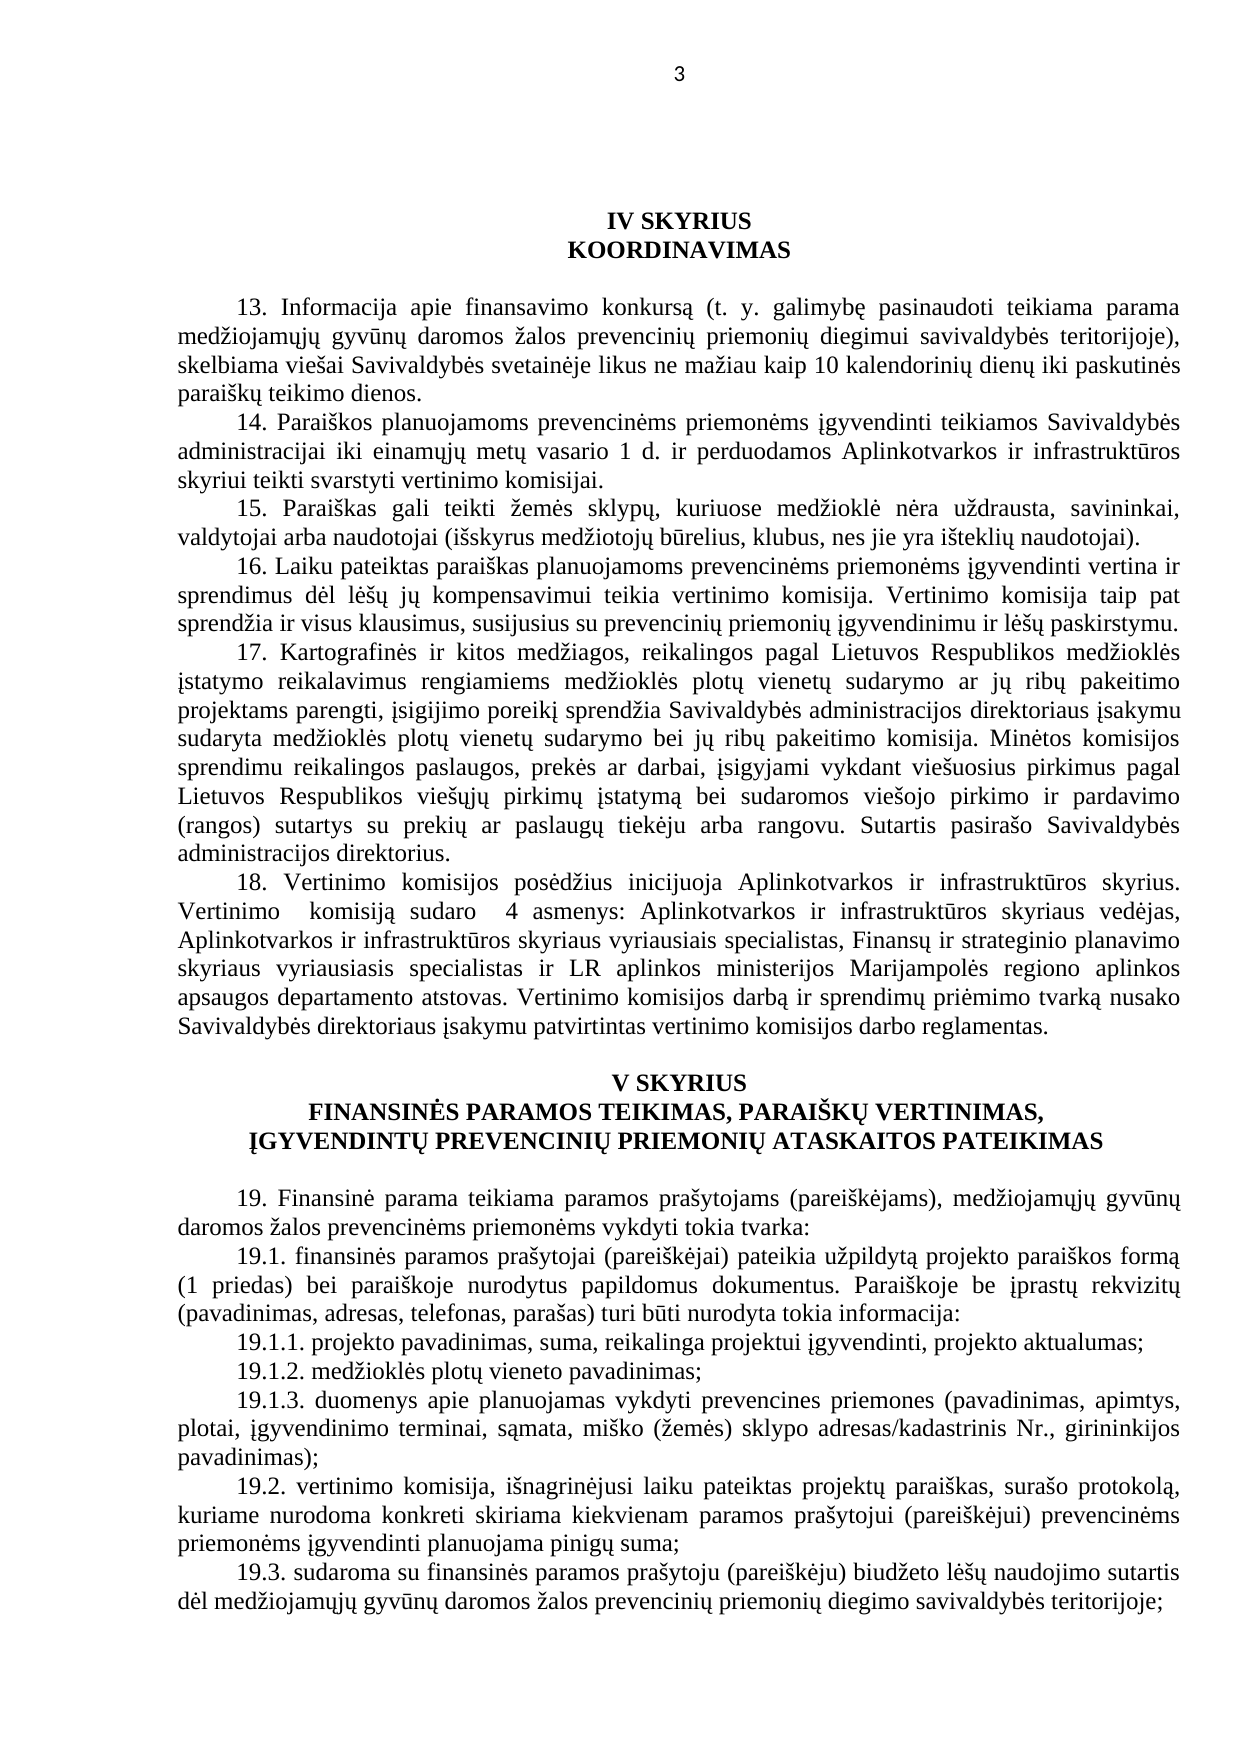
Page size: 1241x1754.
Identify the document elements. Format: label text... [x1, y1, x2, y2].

text 13. Informacija apie finansavimo konkursą (t. y. galimybę pasinaudoti teikiama parama medžiojamųjų gyvūnų daromos žalos prevencinių priemonių diegimui savivaldybės teritorijoje), skelbiama viešai Savivaldybės svetainėje likus ne mažiau kaip 10 kalendorinių dienų iki paskutinės paraiškų teikimo dienos. [177, 292, 1181, 407]
text 16. Laiku pateiktas paraiškas planuojamoms prevencinėms priemonėms įgyvendinti vertina ir sprendimus dėl lėšų jų kompensavimui teikia vertinimo komisija. Vertinimo komisija taip pat sprendžia ir visus klausimus, susijusius su prevencinių priemonių įgyvendinimu ir lėšų paskirstymu. [177, 551, 1181, 637]
text KOORDINAVIMAS [177, 235, 1181, 263]
text 14. Paraiškos planuojamoms prevencinėms priemonėms įgyvendinti teikiamos Savivaldybės administracijai iki einamųjų metų vasario 1 d. ir perduodamos Aplinkotvarkos ir infrastruktūros skyriui teikti svarstyti vertinimo komisijai. [177, 407, 1181, 493]
text 17. Kartografinės ir kitos medžiagos, reikalingos pagal Lietuvos Respublikos medžioklės įstatymo reikalavimus rengiamiems medžioklės plotų vienetų sudarymo ar jų ribų pakeitimo projektams parengti, įsigijimo poreikį sprendžia Savivaldybės administracijos direktoriaus įsakymu sudaryta medžioklės plotų vienetų sudarymo bei jų ribų pakeitimo komisija. Minėtos komisijos sprendimu reikalingos paslaugos, prekės ar darbai, įsigyjami vykdant viešuosius pirkimus pagal Lietuvos Respublikos viešųjų pirkimų įstatymą bei sudaromos viešojo pirkimo ir pardavimo (rangos) sutartys su prekių ar paslaugų tiekėju arba rangovu. Sutartis pasirašo Savivaldybės administracijos direktorius. [177, 637, 1181, 867]
text 19.1.2. medžioklės plotų vieneto pavadinimas; [177, 1356, 1181, 1385]
text IV SKYRIUS [177, 206, 1181, 235]
text 19. Finansinė parama teikiama paramos prašytojams (pareiškėjams), medžiojamųjų gyvūnų daromos žalos prevencinėms priemonėms vykdyti tokia tvarka: [177, 1183, 1181, 1241]
text 19.3. sudaroma su finansinės paramos prašytoju (pareiškėju) biudžeto lėšų naudojimo sutartis dėl medžiojamųjų gyvūnų daromos žalos prevencinių priemonių diegimo savivaldybės teritorijoje; [177, 1557, 1181, 1615]
text 19.1.1. projekto pavadinimas, suma, reikalinga projektui įgyvendinti, projekto aktualumas; [177, 1327, 1181, 1356]
text 15. Paraiškas gali teikti žemės sklypų, kuriuose medžioklė nėra uždrausta, savininkai, valdytojai arba naudotojai (išskyrus medžiotojų būrelius, klubus, nes jie yra išteklių naudotojai). [177, 493, 1181, 551]
text 19.1. finansinės paramos prašytojai (pareiškėjai) pateikia užpildytą projekto paraiškos formą (1 priedas) bei paraiškoje nurodytus papildomus dokumentus. Paraiškoje be įprastų rekvizitų (pavadinimas, adresas, telefonas, parašas) turi būti nurodyta tokia informacija: [177, 1241, 1181, 1327]
text 19.1.3. duomenys apie planuojamas vykdyti prevencines priemones (pavadinimas, apimtys, plotai, įgyvendinimo terminai, sąmata, miško (žemės) sklypo adresas/kadastrinis Nr., girininkijos pavadinimas); [177, 1385, 1181, 1471]
text V SKYRIUS [177, 1068, 1181, 1097]
text 19.2. vertinimo komisija, išnagrinėjusi laiku pateiktas projektų paraiškas, surašo protokolą, kuriame nurodoma konkreti skiriama kiekvienam paramos prašytojui (pareiškėjui) prevencinėms priemonėms įgyvendinti planuojama pinigų suma; [177, 1471, 1181, 1557]
text ĮGYVENDINTŲ PREVENCINIŲ PRIEMONIŲ ATASKAITOS PATEIKIMAS [177, 1126, 1181, 1155]
text FINANSINĖS PARAMOS TEIKIMAS, PARAIŠKŲ VERTINIMAS, [177, 1097, 1181, 1126]
text 18. Vertinimo komisijos posėdžius inicijuoja Aplinkotvarkos ir infrastruktūros skyrius. Vertinimo komisiją sudaro 4 asmenys: Aplinkotvarkos ir infrastruktūros skyriaus vedėjas, Aplinkotvarkos ir infrastruktūros skyriaus vyriausiais specialistas, Finansų ir strateginio planavimo skyriaus vyriausiasis specialistas ir LR aplinkos ministerijos Marijampolės regiono aplinkos apsaugos departamento atstovas. Vertinimo komisijos darbą ir sprendimų priėmimo tvarką nusako Savivaldybės direktoriaus įsakymu patvirtintas vertinimo komisijos darbo reglamentas. [177, 867, 1181, 1040]
